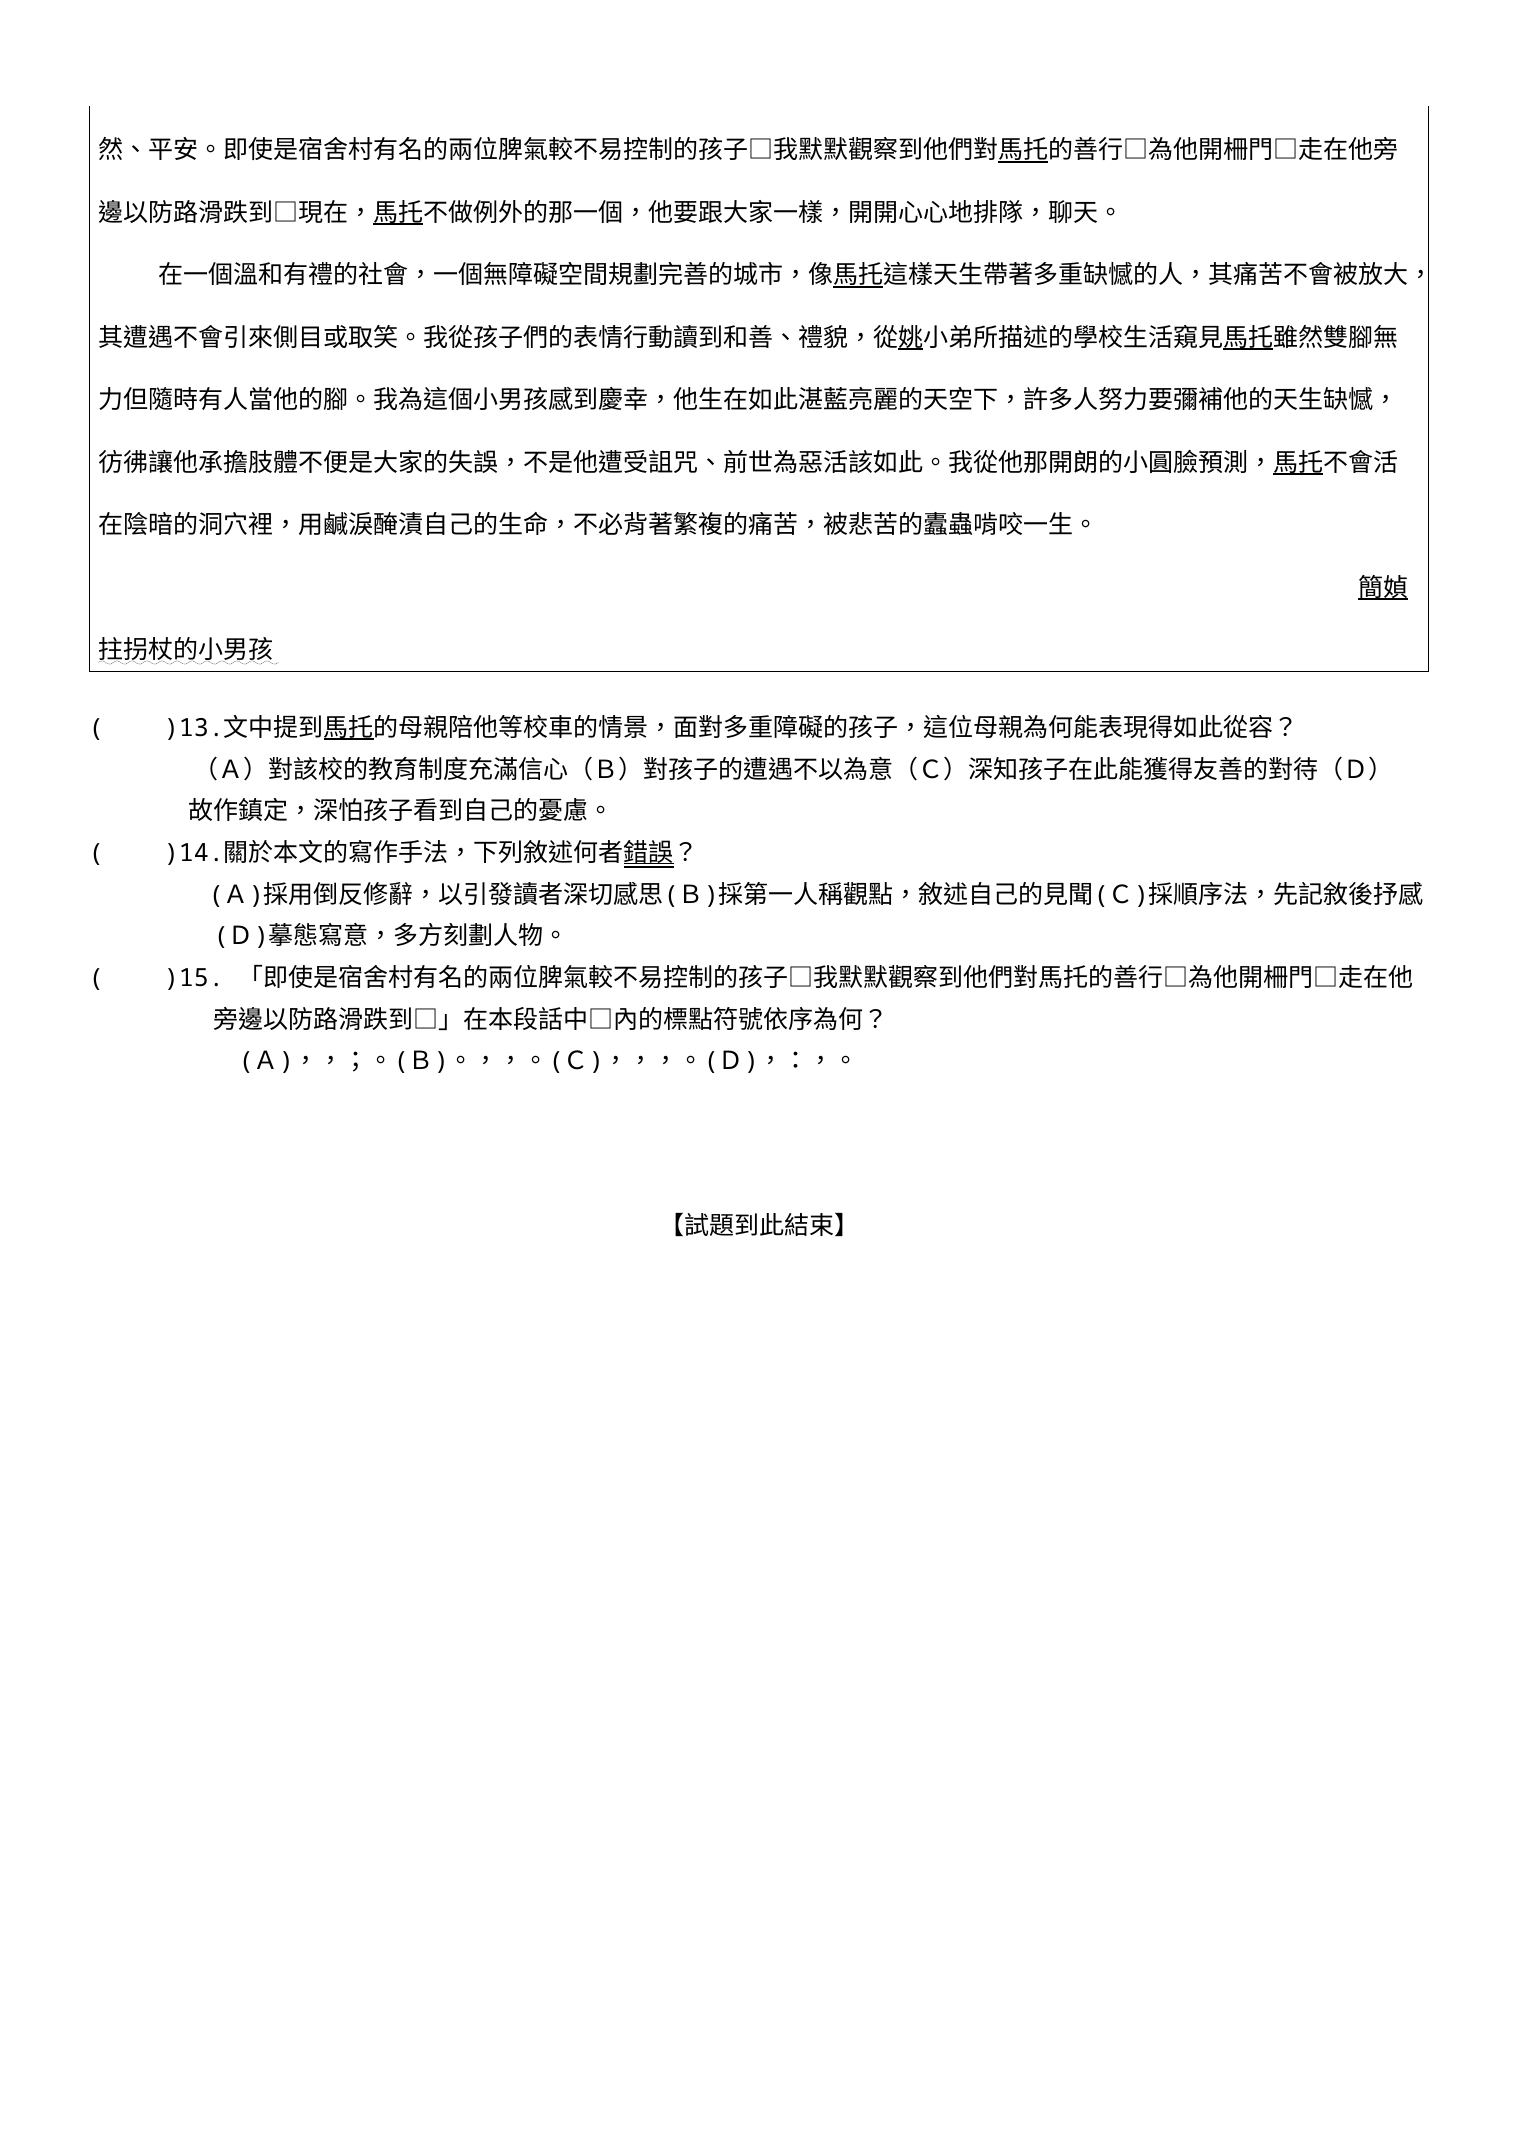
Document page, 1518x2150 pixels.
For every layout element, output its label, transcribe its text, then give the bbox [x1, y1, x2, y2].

text 簡媜 拄拐杖的小男孩 [90, 544, 1428, 671]
text 【試題到此結束】 [89, 1182, 1429, 1245]
text 然、平安。即使是宿舍村有名的兩位脾氣較不易控制的孩子□我默默觀察到他們對馬托的善行□為他開柵門□走在他旁邊以防路滑跌到□現在，馬托不做例外的那一個，他要跟大家一樣，開開心心地排隊，聊天。 [90, 106, 1428, 231]
text （Ａ）對該校的教育制度充滿信心（Ｂ）對孩子的遭遇不以為意（Ｃ）深知孩子在此能獲得友善的對待（Ｄ）故作鎮定，深怕孩子看到自己的憂慮。 [89, 745, 1402, 828]
text ( )13.文中提到馬托的母親陪他等校車的情景，面對多重障礙的孩子，這位母親為何能表現得如此從容？ [89, 703, 1402, 745]
text ( )15. 「即使是宿舍村有名的兩位脾氣較不易控制的孩子□我默默觀察到他們對馬托的善行□為他開柵門□走在他旁邊以防路滑跌到□」在本段話中□內的標點符號依序為何？ [89, 953, 1429, 1036]
text ( )14.關於本文的寫作手法，下列敘述何者錯誤？ [89, 828, 1429, 870]
text (Ａ)採用倒反修辭，以引發讀者深切感思(Ｂ)採第一人稱觀點，敘述自己的見聞(Ｃ)採順序法，先記敘後抒感(Ｄ)摹態寫意，多方刻劃人物。 [89, 870, 1429, 953]
text (Ａ)，，；。(Ｂ)。，，。(Ｃ)，，，。(Ｄ)，：，。 [89, 1036, 1429, 1078]
text 在一個溫和有禮的社會，一個無障礙空間規劃完善的城市，像馬托這樣天生帶著多重缺憾的人，其痛苦不會被放大，其遭遇不會引來側目或取笑。我從孩子們的表情行動讀到和善、禮貌，從姚小弟所描述的學校生活窺見馬托雖然雙腳無力但隨時有人當他的腳。我為這個小男孩感到慶幸，他生在如此湛藍亮麗的天空下，許多人努力要彌補他的天生缺憾，彷彿讓他承擔肢體不便是大家的失誤，不是他遭受詛咒、前世為惡活該如此。我從他那開朗的小圓臉預測，馬托不會活在陰暗的洞穴裡，用鹹淚醃漬自己的生命，不必背著繁複的痛苦，被悲苦的蠹蟲啃咬一生。 [90, 231, 1428, 544]
